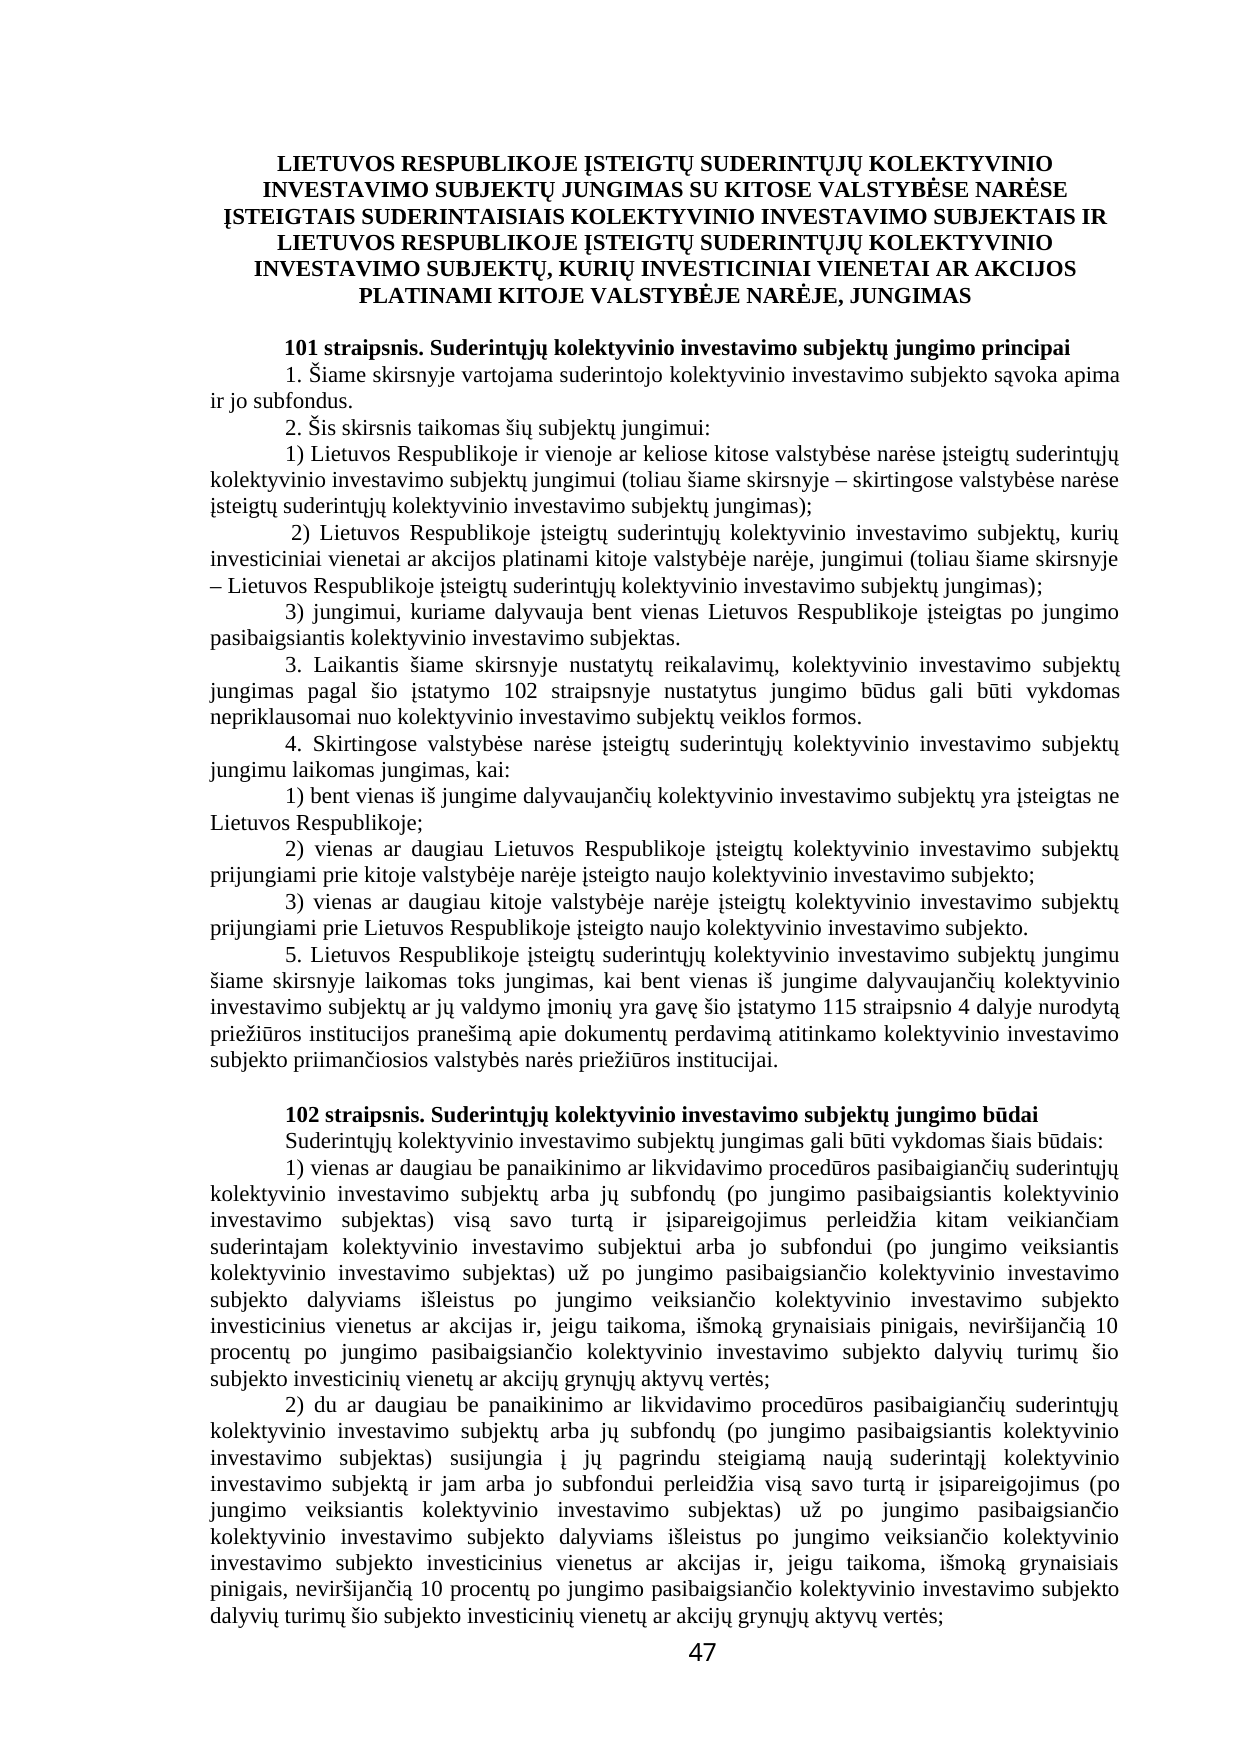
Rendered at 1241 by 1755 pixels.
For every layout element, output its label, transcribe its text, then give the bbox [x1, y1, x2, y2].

text 102 straipsnis. Suderintųjų kolektyvinio investavimo subjektų jungimo būdai [210, 1101, 1120, 1127]
text 2) du ar daugiau be panaikinimo ar likvidavimo procedūros pasibaigiančių suderintųjų kolektyvinio investavimo subjektų arba jų subfondų (po jungimo pasibaigsiantis kolektyvinio investavimo subjektas) susijungia į jų pagrindu steigiamą naują suderintąjį kolektyvinio investavimo subjektą ir jam arba jo subfondui perleidžia visą savo turtą ir įsipareigojimus (po jungimo veiksiantis kolektyvinio investavimo subjektas) už po jungimo pasibaigsiančio kolektyvinio investavimo subjekto dalyviams išleistus po jungimo veiksiančio kolektyvinio investavimo subjekto investicinius vienetus ar akcijas ir, jeigu taikoma, išmoką grynaisiais pinigais, neviršijančią 10 procentų po jungimo pasibaigsiančio kolektyvinio investavimo subjekto dalyvių turimų šio subjekto investicinių vienetų ar akcijų grynųjų aktyvų vertės; [210, 1391, 1120, 1628]
text LIETUVOS RESPUBLIKOJE ĮSTEIGTŲ SUDERINTŲJŲ KOLEKTYVINIO INVESTAVIMO SUBJEKTŲ jungimas su kitose valstybėse narėse įsteigtais suderintaisiais kolektyvinio investavimo subjektais iR lietuvos respublikoje įsteigtų suderintųjų kolektyvinio investavimo subjektų, KURIŲ INVESTICINIAI VIENETAI AR AKCIJOS PLATINAMi KITOJE VALSTYBĖJE NARĖJE, JUNGIMAS [210, 150, 1120, 308]
text 1) bent vienas iš jungime dalyvaujančių kolektyvinio investavimo subjektų yra įsteigtas ne Lietuvos Respublikoje; [210, 782, 1120, 835]
text 3) vienas ar daugiau kitoje valstybėje narėje įsteigtų kolektyvinio investavimo subjektų prijungiami prie Lietuvos Respublikoje įsteigto naujo kolektyvinio investavimo subjekto. [210, 888, 1120, 941]
text 2) Lietuvos Respublikoje įsteigtų suderintųjų kolektyvinio investavimo subjektų, kurių investiciniai vienetai ar akcijos platinami kitoje valstybėje narėje, jungimui (toliau šiame skirsnyje – Lietuvos Respublikoje įsteigtų suderintųjų kolektyvinio investavimo subjektų jungimas); [210, 519, 1120, 598]
text 1. Šiame skirsnyje vartojama suderintojo kolektyvinio investavimo subjekto sąvoka apima ir jo subfondus. [210, 361, 1120, 413]
text 101 straipsnis. Suderintųjų kolektyvinio investavimo subjektų jungimo principai [284, 334, 1120, 361]
text 2. Šis skirsnis taikomas šių subjektų jungimui: [210, 413, 1120, 440]
text Suderintųjų kolektyvinio investavimo subjektų jungimas gali būti vykdomas šiais būdais: [210, 1127, 1120, 1154]
text 3. Laikantis šiame skirsnyje nustatytų reikalavimų, kolektyvinio investavimo subjektų jungimas pagal šio įstatymo 102 straipsnyje nustatytus jungimo būdus gali būti vykdomas nepriklausomai nuo kolektyvinio investavimo subjektų veiklos formos. [210, 651, 1120, 730]
text 1) vienas ar daugiau be panaikinimo ar likvidavimo procedūros pasibaigiančių suderintųjų kolektyvinio investavimo subjektų arba jų subfondų (po jungimo pasibaigsiantis kolektyvinio investavimo subjektas) visą savo turtą ir įsipareigojimus perleidžia kitam veikiančiam suderintajam kolektyvinio investavimo subjektui arba jo subfondui (po jungimo veiksiantis kolektyvinio investavimo subjektas) už po jungimo pasibaigsiančio kolektyvinio investavimo subjekto dalyviams išleistus po jungimo veiksiančio kolektyvinio investavimo subjekto investicinius vienetus ar akcijas ir, jeigu taikoma, išmoką grynaisiais pinigais, neviršijančią 10 procentų po jungimo pasibaigsiančio kolektyvinio investavimo subjekto dalyvių turimų šio subjekto investicinių vienetų ar akcijų grynųjų aktyvų vertės; [210, 1154, 1120, 1391]
text 4. Skirtingose valstybėse narėse įsteigtų suderintųjų kolektyvinio investavimo subjektų jungimu laikomas jungimas, kai: [210, 730, 1120, 782]
text 5. Lietuvos Respublikoje įsteigtų suderintųjų kolektyvinio investavimo subjektų jungimu šiame skirsnyje laikomas toks jungimas, kai bent vienas iš jungime dalyvaujančių kolektyvinio investavimo subjektų ar jų valdymo įmonių yra gavę šio įstatymo 115 straipsnio 4 dalyje nurodytą priežiūros institucijos pranešimą apie dokumentų perdavimą atitinkamo kolektyvinio investavimo subjekto priimančiosios valstybės narės priežiūros institucijai. [210, 941, 1120, 1072]
text 2) vienas ar daugiau Lietuvos Respublikoje įsteigtų kolektyvinio investavimo subjektų prijungiami prie kitoje valstybėje narėje įsteigto naujo kolektyvinio investavimo subjekto; [210, 835, 1120, 888]
text 3) jungimui, kuriame dalyvauja bent vienas Lietuvos Respublikoje įsteigtas po jungimo pasibaigsiantis kolektyvinio investavimo subjektas. [210, 598, 1120, 651]
text 1) Lietuvos Respublikoje ir vienoje ar keliose kitose valstybėse narėse įsteigtų suderintųjų kolektyvinio investavimo subjektų jungimui (toliau šiame skirsnyje – skirtingose valstybėse narėse įsteigtų suderintųjų kolektyvinio investavimo subjektų jungimas); [210, 440, 1120, 519]
